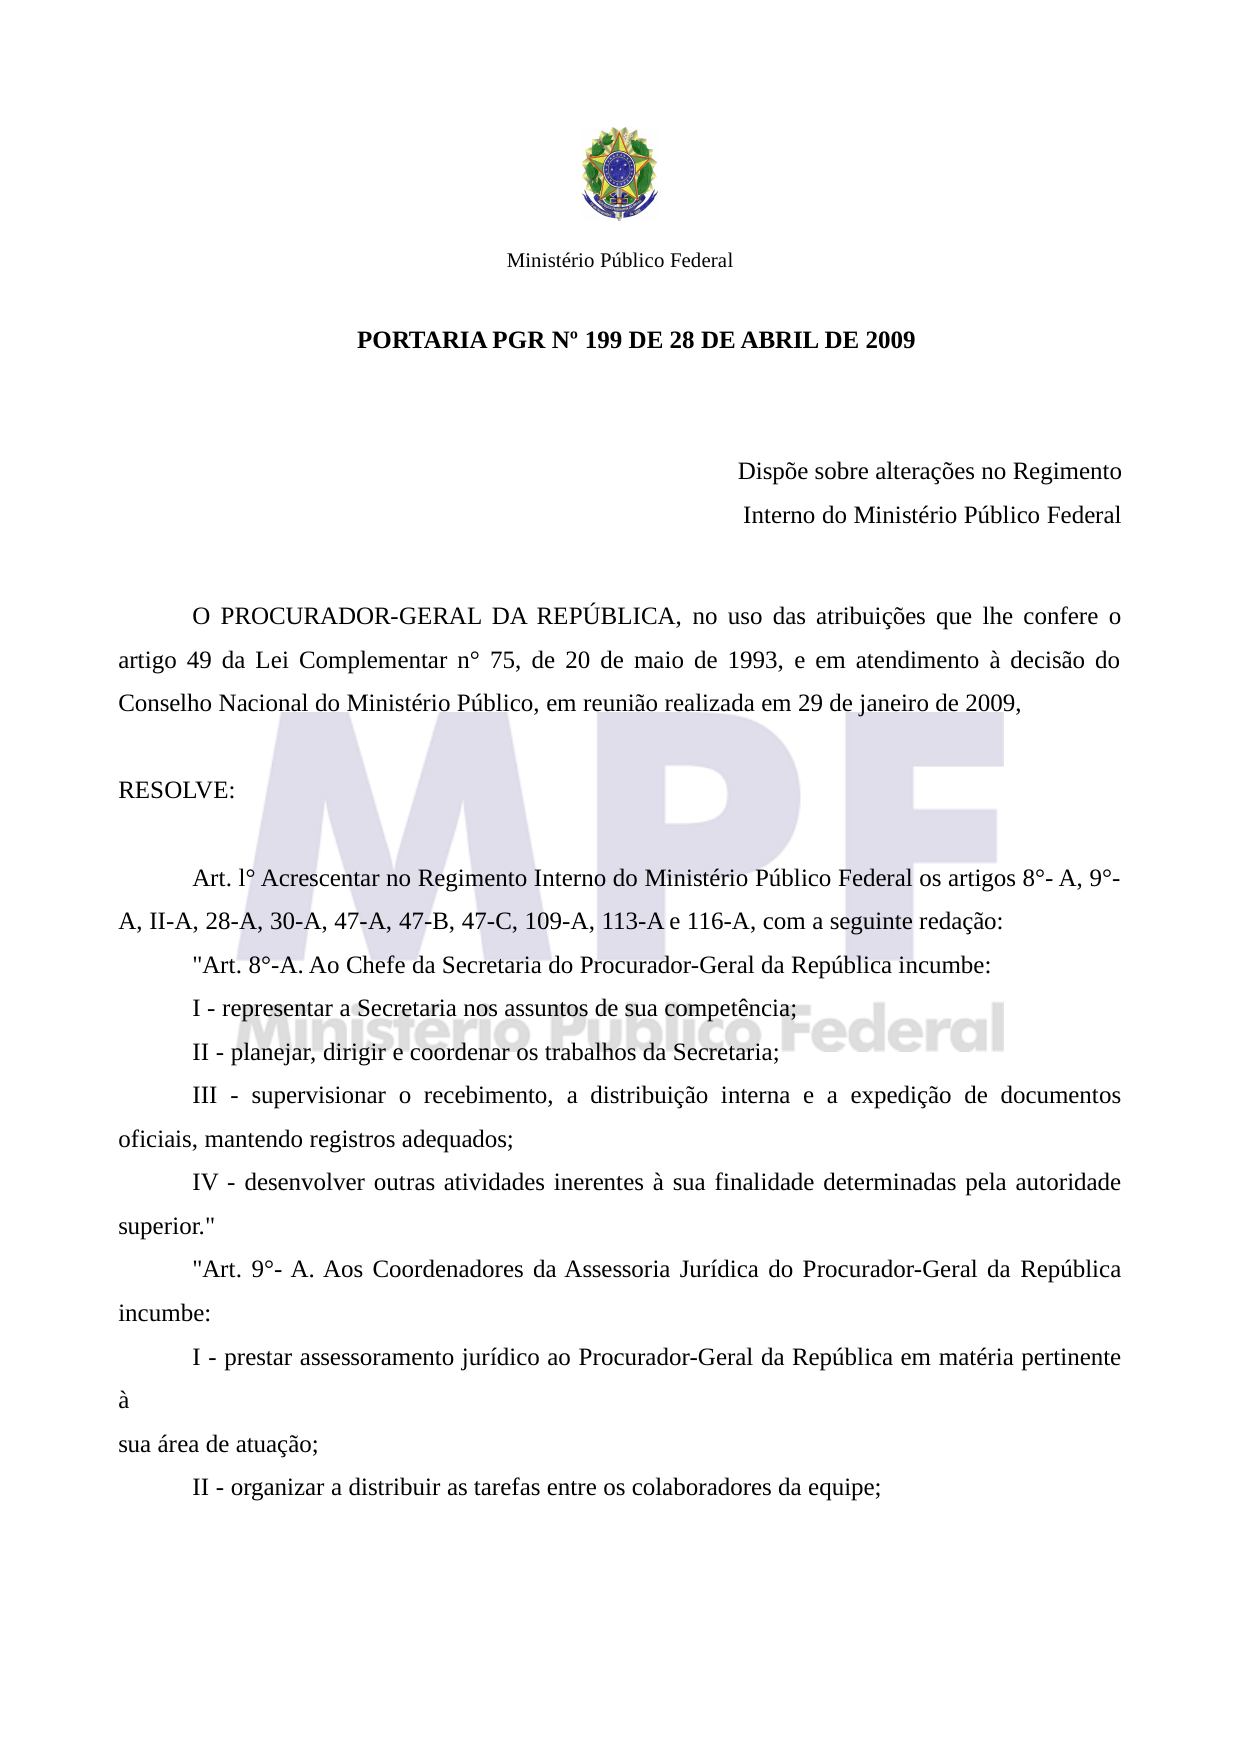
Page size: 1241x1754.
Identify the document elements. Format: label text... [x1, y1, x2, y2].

text IV - desenvolver outras atividades inerentes à sua finalidade determinadas pela autoridade superior." [118, 1167, 1122, 1240]
picture [236, 1022, 1004, 1037]
picture [236, 804, 1004, 862]
picture [236, 717, 1004, 775]
text III - supervisionar o recebimento, a distribuição interna e a expedição de documentos oficiais, mantendo registros adequados; [118, 1080, 1122, 1153]
text Dispõe sobre alterações no Regimento [118, 456, 1122, 485]
text Art. l° Acrescentar no Regimento Interno do Ministério Público Federal os artigos 8°- A, 9°-A, II-A, 28-A, 30-A, 47-A, 47-B, 47-C, 109-A, 113-A e 116-A, com a seguinte redação: [118, 862, 1122, 935]
text PORTARIA PGR Nº 199 DE 28 DE ABRIL DE 2009 [118, 325, 1122, 354]
text "Art. 9°- A. Aos Coordenadores da Assessoria Jurídica do Procurador-Geral da República incumbe: [118, 1254, 1122, 1327]
picture [236, 978, 1004, 993]
text Interno do Ministério Público Federal [118, 499, 1122, 528]
text I - representar a Secretaria nos assuntos de sua competência; [118, 993, 1122, 1022]
text II - organizar a distribuir as tarefas entre os colaboradores da equipe; [118, 1472, 1122, 1501]
text sua área de atuação; [118, 1428, 1122, 1457]
picture [236, 935, 1004, 949]
text O PROCURADOR-GERAL DA REPÚBLICA, no uso das atribuições que lhe confere o artigo 49 da Lei Complementar n° 75, de 20 de maio de 1993, e em atendimento à decisão do Conselho Nacional do Ministério Público, em reunião realizada em 29 de janeiro de 2009, [118, 601, 1122, 717]
text RESOLVE: [118, 775, 1122, 804]
text II - planejar, dirigir e coordenar os trabalhos da Secretaria; [118, 1037, 1122, 1066]
text I - prestar assessoramento jurídico ao Procurador-Geral da República em matéria pertinente à [118, 1341, 1122, 1414]
text "Art. 8°-A. Ao Chefe da Secretaria do Procurador-Geral da República incumbe: [118, 949, 1122, 978]
